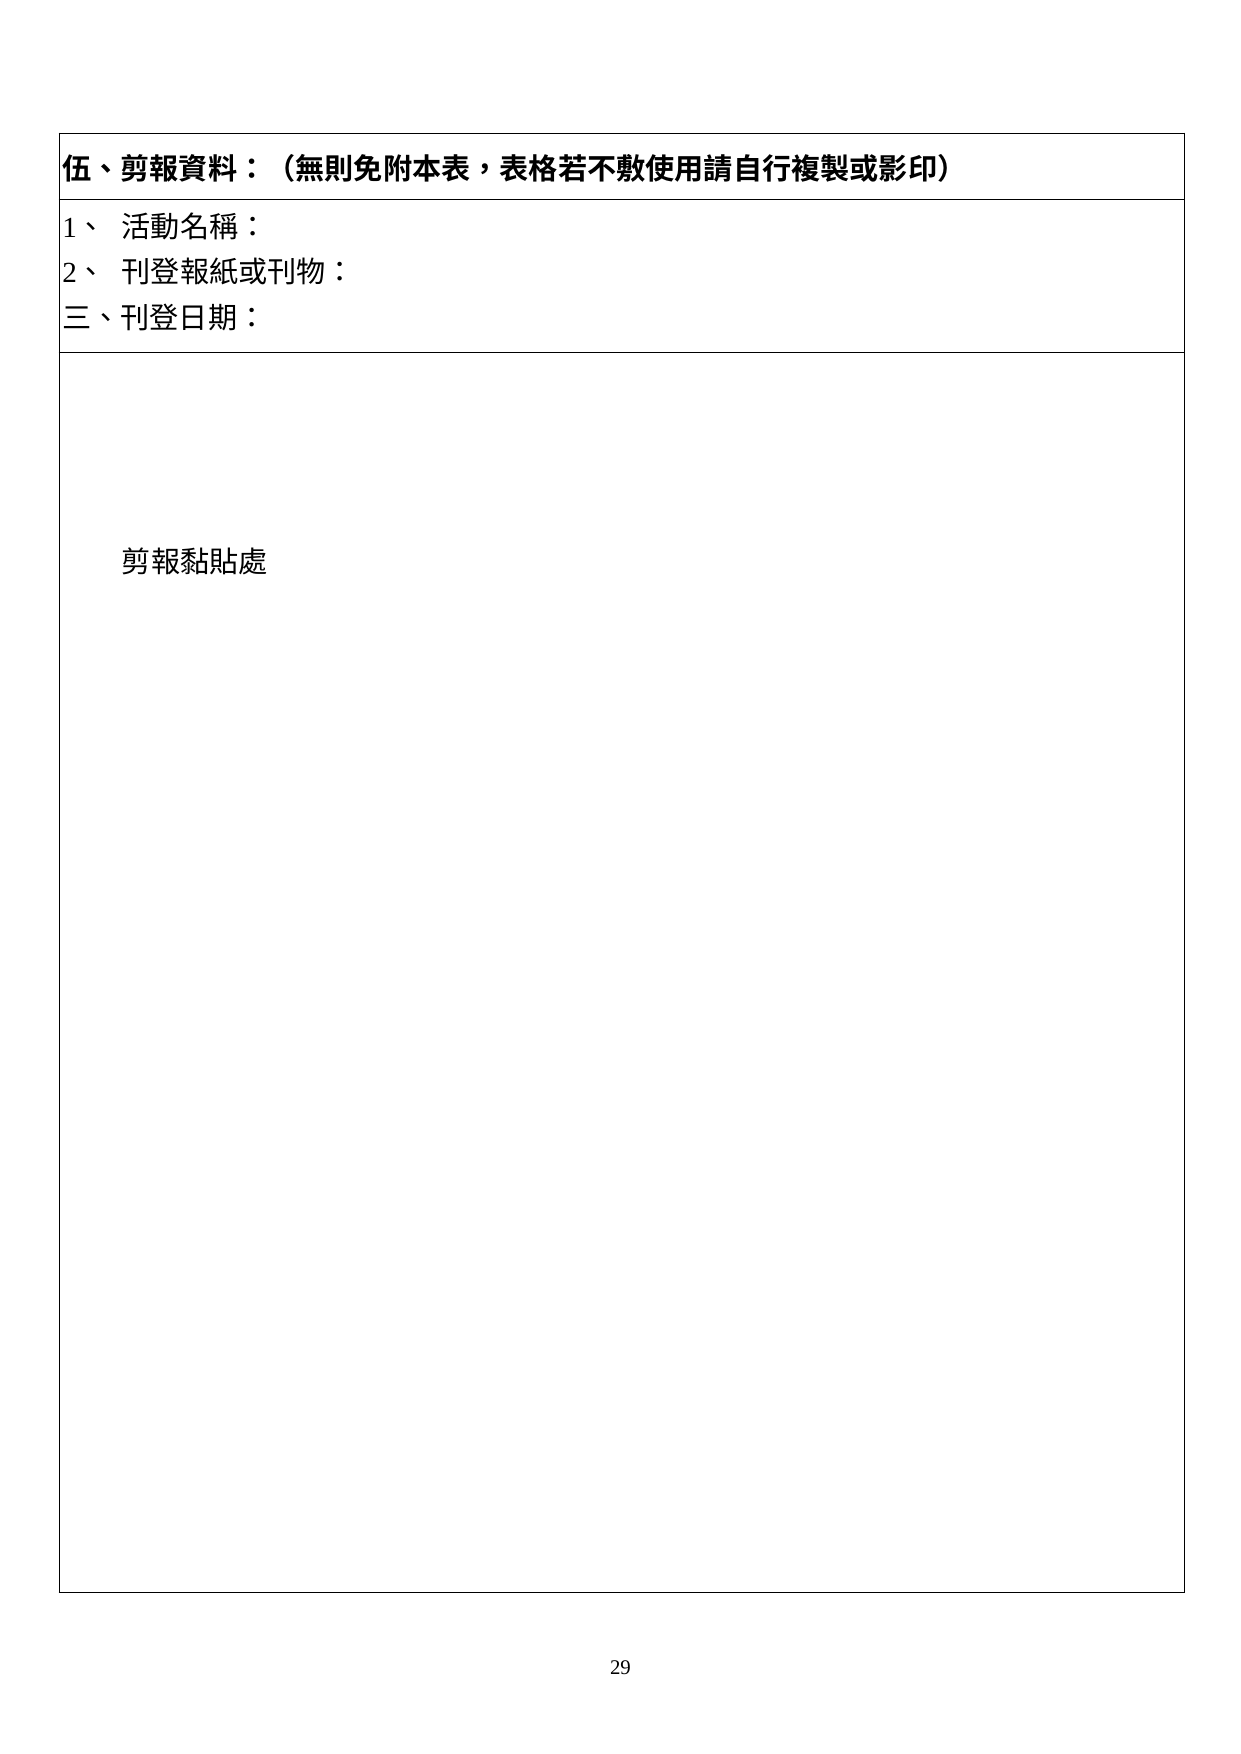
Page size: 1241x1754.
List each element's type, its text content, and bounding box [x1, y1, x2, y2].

table_cell 活動名稱： 刊登報紙或刊物： 三、刊登日期： [60, 200, 1184, 352]
table_cell 剪報黏貼處 [60, 353, 1184, 1592]
table_header 伍、剪報資料：（無則免附本表，表格若不敷使用請自行複製或影印） [60, 134, 1184, 199]
